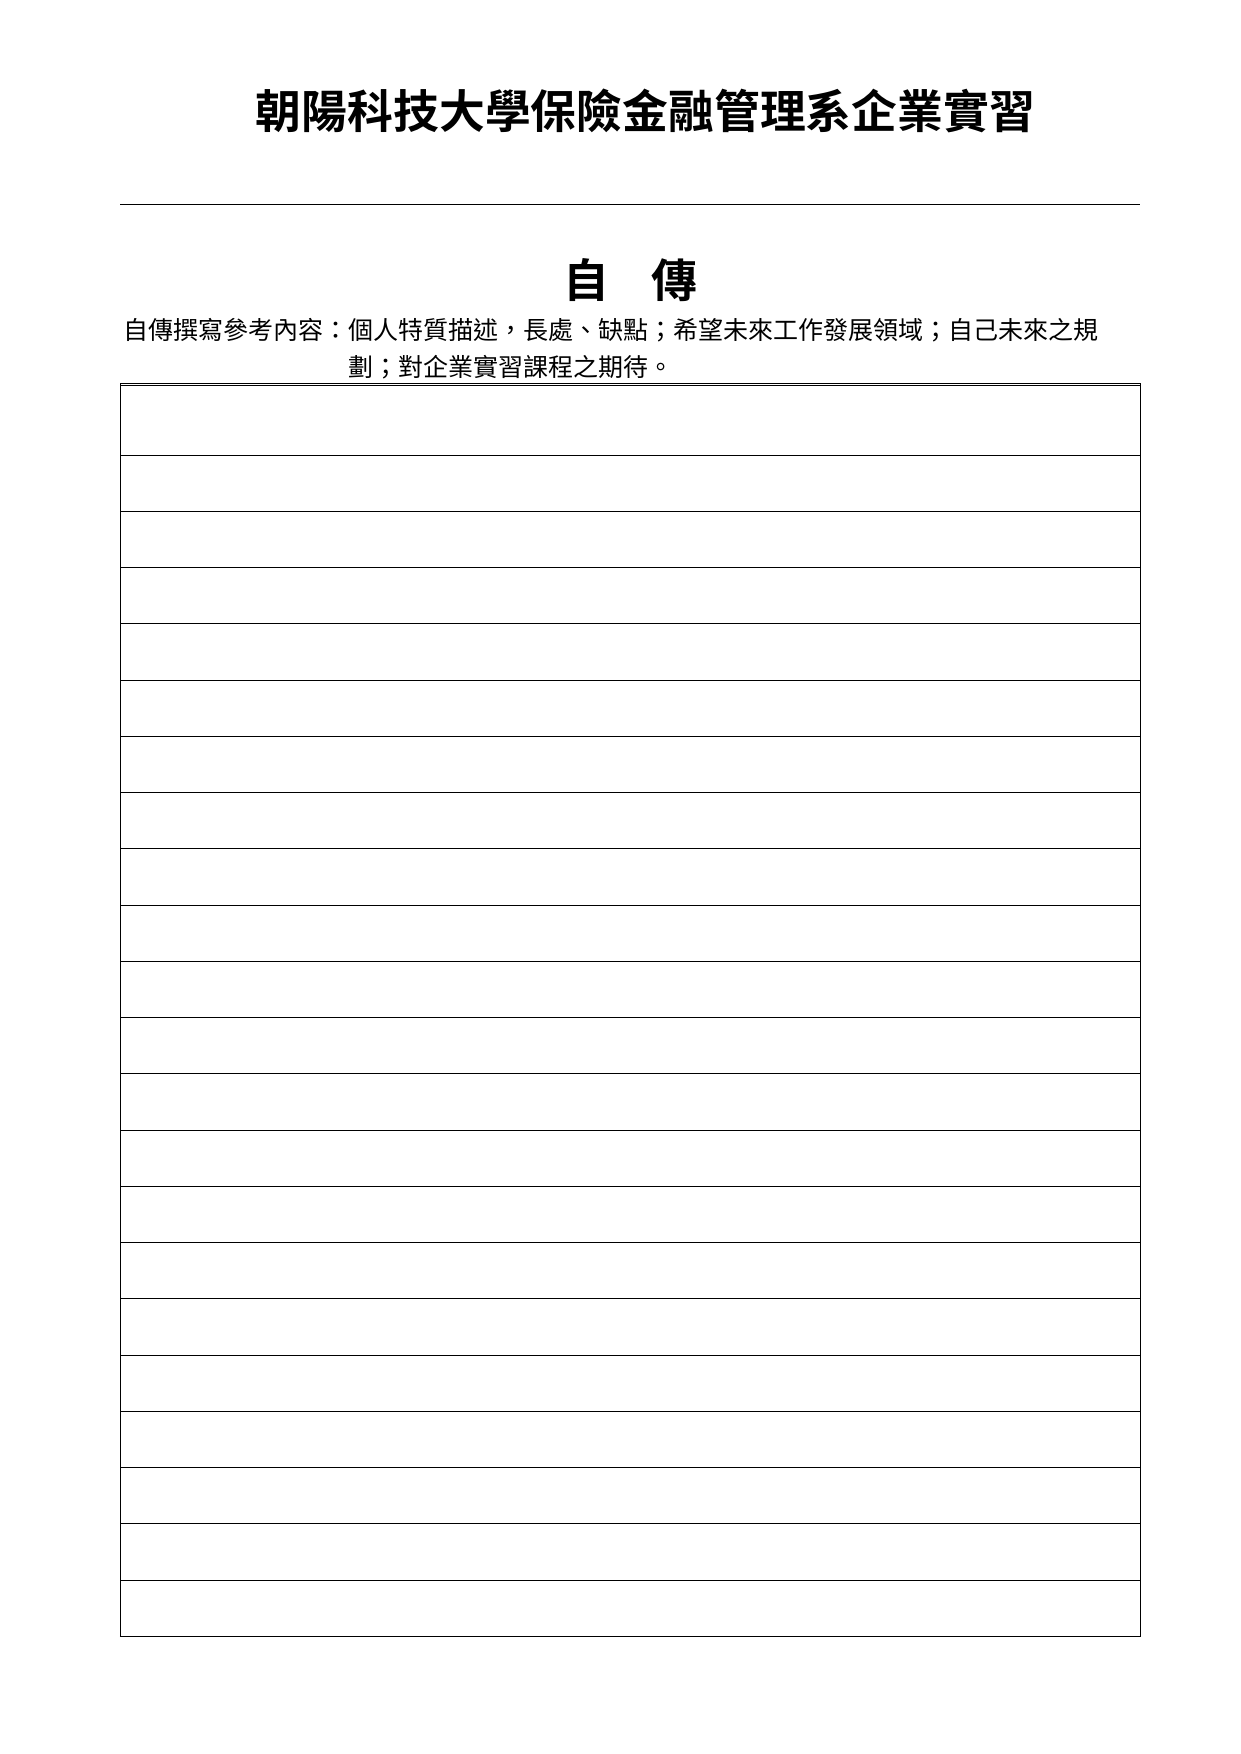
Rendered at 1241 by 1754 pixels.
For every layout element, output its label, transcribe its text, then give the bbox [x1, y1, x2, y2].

table_cell [121, 737, 1140, 792]
table_cell [121, 849, 1140, 904]
table_cell [121, 1018, 1140, 1073]
table_cell [121, 906, 1140, 961]
table_cell [121, 456, 1140, 511]
table_cell [121, 386, 1140, 454]
table_cell [121, 1243, 1140, 1298]
table_cell [121, 1187, 1140, 1242]
table_cell [121, 512, 1140, 567]
table_cell [121, 568, 1140, 623]
table_cell [121, 1131, 1140, 1186]
table_cell 自 傳 自傳撰寫參考內容：個人特質描述，長處、缺點；希望未來工作發展領域；自己未來之規劃；對企業實習課程之期待。 [120, 205, 1140, 383]
table_cell [121, 793, 1140, 848]
table_cell [121, 962, 1140, 1017]
table_cell [121, 1524, 1140, 1579]
table_cell [121, 1074, 1140, 1129]
table_cell [121, 1581, 1140, 1636]
table_cell [121, 681, 1140, 736]
table_cell [121, 1299, 1140, 1354]
table_cell [121, 1356, 1140, 1411]
table_cell [121, 624, 1140, 679]
table_cell [121, 1468, 1140, 1523]
table_cell [121, 1412, 1140, 1467]
